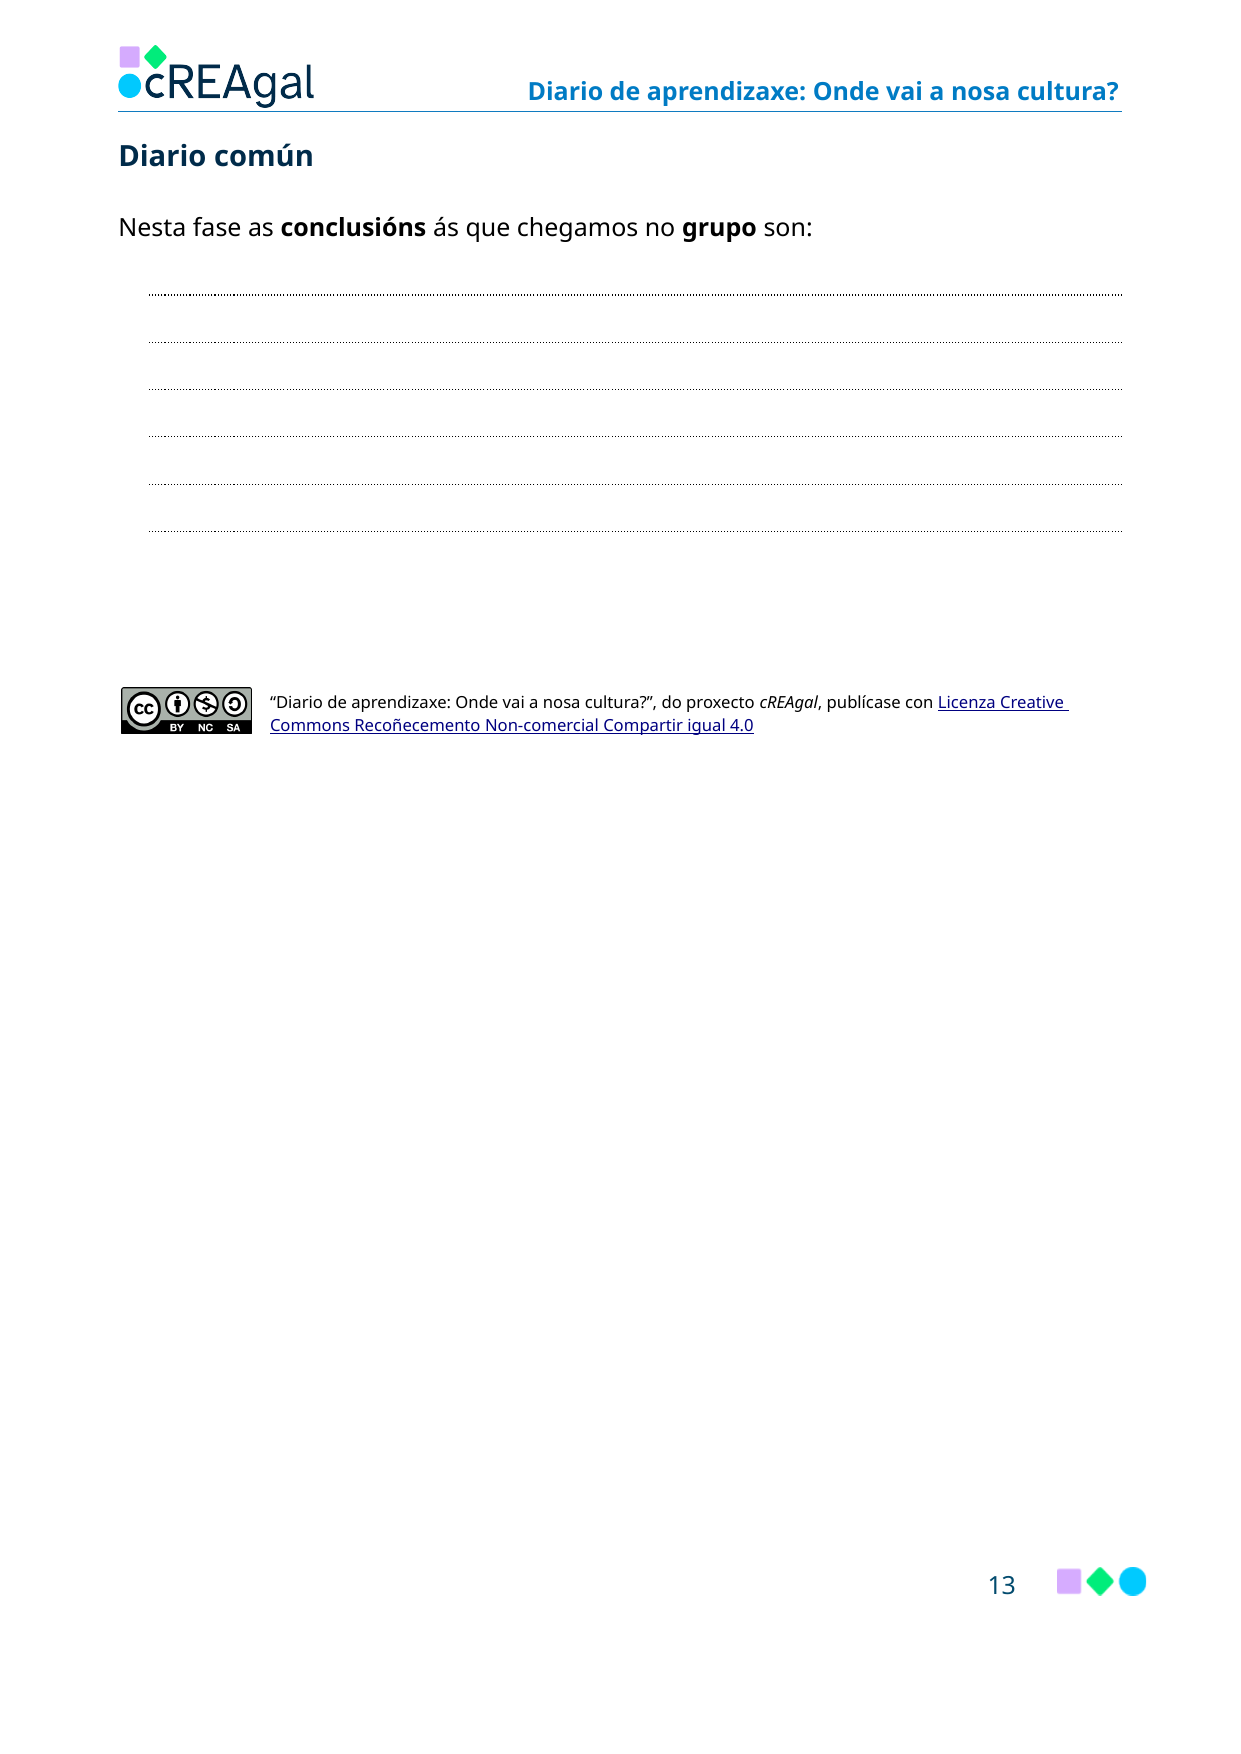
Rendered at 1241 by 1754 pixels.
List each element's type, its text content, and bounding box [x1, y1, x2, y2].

table_header [234, 248, 1122, 296]
table_cell [148, 438, 234, 485]
table_cell [148, 390, 234, 437]
picture [121, 687, 252, 734]
text “Diario de aprendizaxe: Onde vai a nosa cultura?”, do proxecto cREAgal, publícase con Licenza Creative Commons Recoñecemento Non-comercial Compartir igual 4.0 [118, 691, 1122, 736]
table_cell [234, 296, 1122, 343]
picture [1057, 1567, 1130, 1596]
text Nesta fase as conclusións ás que chegamos no grupo son: [118, 209, 1122, 243]
table_cell [148, 343, 234, 390]
table_cell [234, 438, 1122, 485]
table_cell [234, 485, 1122, 532]
table_cell [148, 296, 234, 343]
table_header [148, 248, 234, 296]
picture [118, 45, 314, 108]
table_cell [234, 390, 1122, 437]
picture [1136, 1584, 1147, 1596]
table_cell [234, 343, 1122, 390]
picture [1137, 1567, 1147, 1578]
table_cell [148, 485, 234, 532]
subtitle Diario común [118, 135, 1122, 175]
